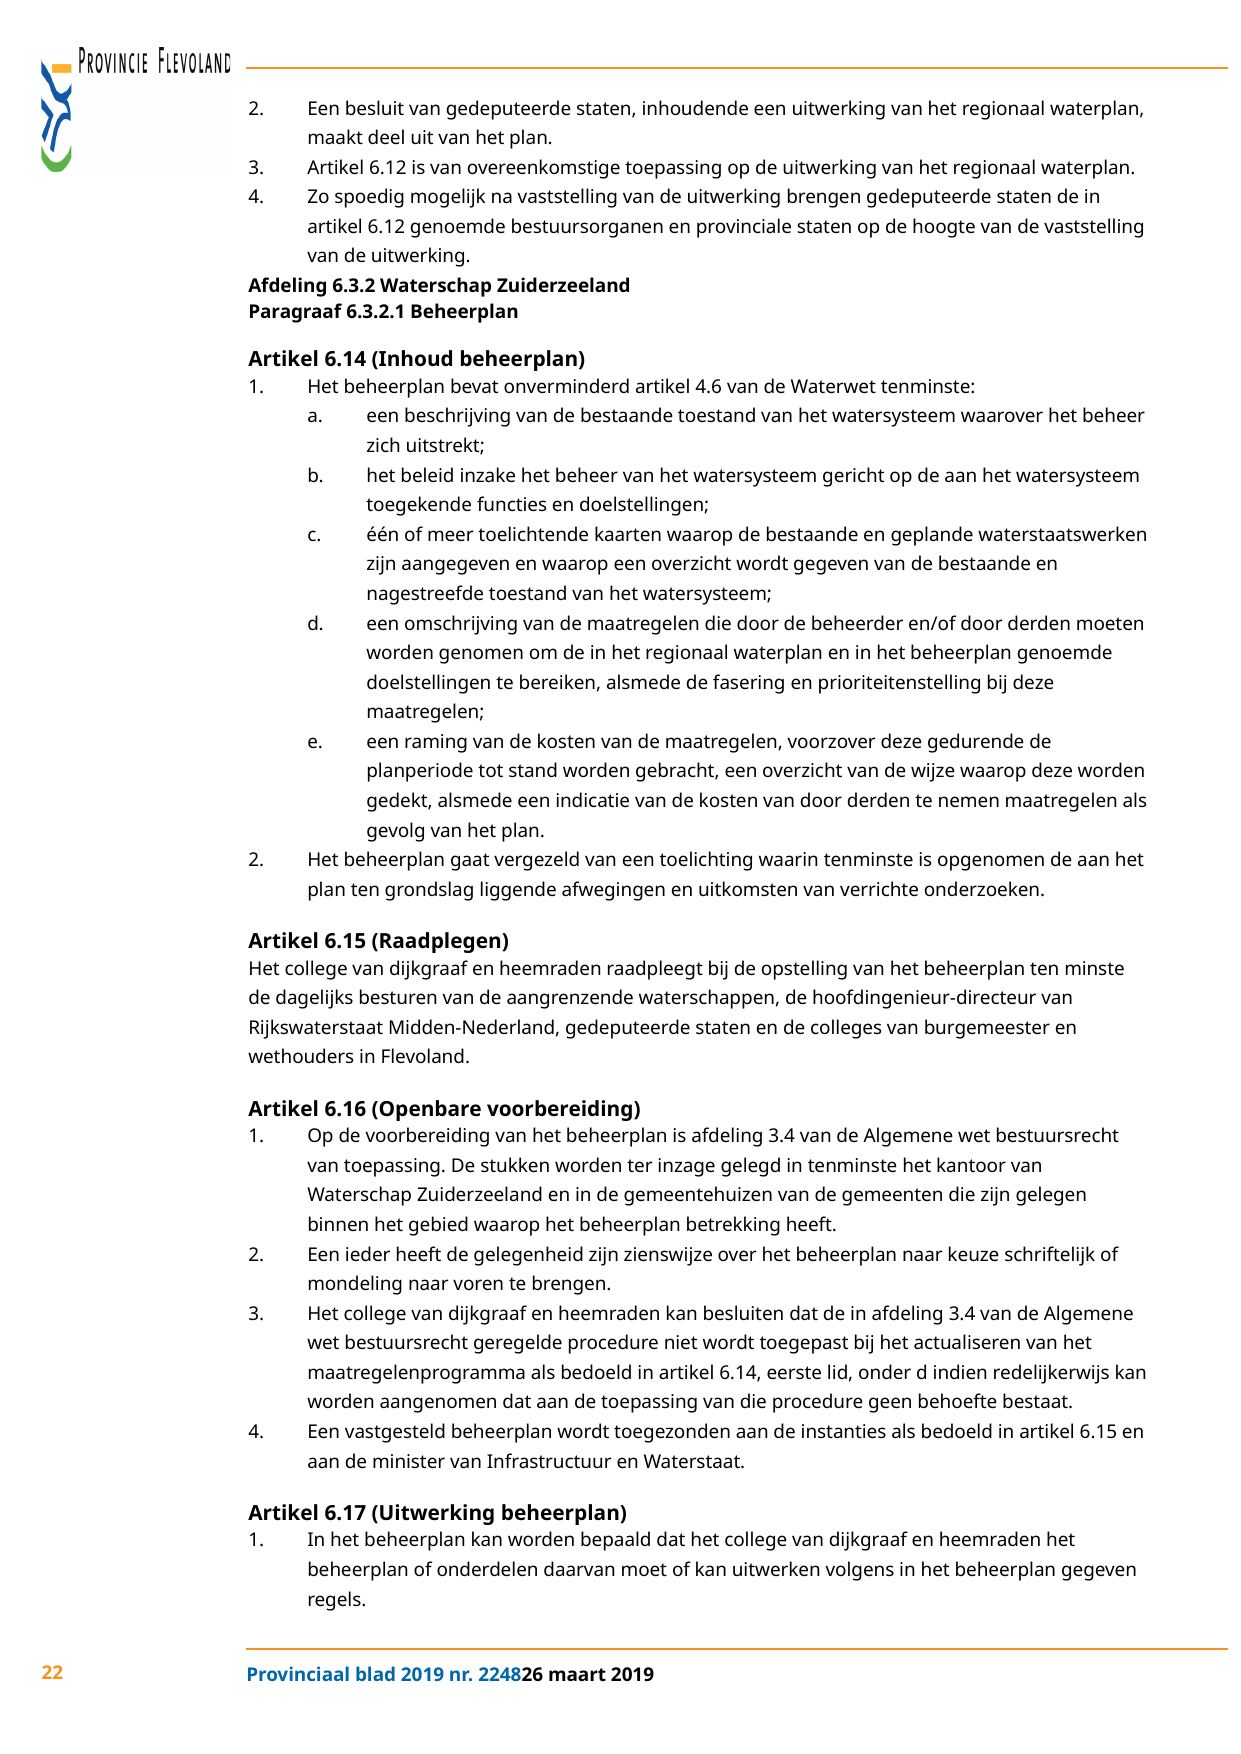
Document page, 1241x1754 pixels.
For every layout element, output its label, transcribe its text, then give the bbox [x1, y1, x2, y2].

text Artikel 6.15 (Raadplegen) [248, 926, 1152, 955]
list Zo spoedig mogelijk na vaststelling van de uitwerking brengen gedeputeerde staten de in artikel 6.12 genoemde bestuursorganen en provinciale staten op de hoogte van de vaststelling van de uitwerking. [248, 183, 1152, 268]
text Artikel 6.17 (Uitwerking beheerplan) [248, 1498, 1152, 1527]
list Het beheerplan gaat vergezeld van een toelichting waarin tenminste is opgenomen de aan het plan ten grondslag liggende afwegingen en uitkomsten van verrichte onderzoeken. [248, 846, 1152, 902]
text Afdeling 6.3.2 Waterschap Zuiderzeeland [248, 272, 1152, 298]
list een beschrijving van de bestaande toestand van het watersysteem waarover het beheer zich uitstrekt; [307, 403, 1152, 458]
text Artikel 6.14 (Inhoud beheerplan) [248, 344, 1152, 373]
picture [41, 47, 231, 172]
text Het college van dijkgraaf en heemraden raadpleegt bij de opstelling van het beheerplan ten minste de dagelijks besturen van de aangrenzende waterschappen, de hoofdingenieur-directeur van Rijkswaterstaat Midden-Nederland, gedeputeerde staten en de colleges van burgemeester en wethouders in Flevoland. [248, 955, 1152, 1069]
list Het college van dijkgraaf en heemraden kan besluiten dat de in afdeling 3.4 van de Algemene wet bestuursrecht geregelde procedure niet wordt toegepast bij het actualiseren van het maatregelenprogramma als bedoeld in artikel 6.14, eerste lid, onder d indien redelijkerwijs kan worden aangenomen dat aan de toepassing van die procedure geen behoefte bestaat. [248, 1300, 1152, 1414]
text Artikel 6.16 (Openbare voorbereiding) [248, 1094, 1152, 1122]
list Een vastgesteld beheerplan wordt toegezonden aan de instanties als bedoeld in artikel 6.15 en aan de minister van Infrastructuur en Waterstaat. [248, 1418, 1152, 1473]
list Het beheerplan bevat onverminderd artikel 4.6 van de Waterwet tenminste: [248, 373, 1152, 399]
list Artikel 6.12 is van overeenkomstige toepassing op de uitwerking van het regionaal waterplan. [248, 154, 1152, 180]
list het beleid inzake het beheer van het watersysteem gericht op de aan het watersysteem toegekende functies en doelstellingen; [307, 462, 1152, 517]
list Een besluit van gedeputeerde staten, inhoudende een uitwerking van het regionaal waterplan, maakt deel uit van het plan. [248, 95, 1152, 150]
list één of meer toelichtende kaarten waarop de bestaande en geplande waterstaatswerken zijn aangegeven en waarop een overzicht wordt gegeven van de bestaande en nagestreefde toestand van het watersysteem; [307, 521, 1152, 606]
list Een ieder heeft de gelegenheid zijn zienswijze over het beheerplan naar keuze schriftelijk of mondeling naar voren te brengen. [248, 1241, 1152, 1296]
text Paragraaf 6.3.2.1 Beheerplan [248, 298, 1152, 324]
list een raming van de kosten van de maatregelen, voorzover deze gedurende de planperiode tot stand worden gebracht, een overzicht van de wijze waarop deze worden gedekt, alsmede een indicatie van de kosten van door derden te nemen maatregelen als gevolg van het plan. [307, 728, 1152, 842]
list een omschrijving van de maatregelen die door de beheerder en/of door derden moeten worden genomen om de in het regionaal waterplan en in het beheerplan genoemde doelstellingen te bereiken, alsmede de fasering en prioriteitenstelling bij deze maatregelen; [307, 610, 1152, 724]
list In het beheerplan kan worden bepaald dat het college van dijkgraaf en heemraden het beheerplan of onderdelen daarvan moet of kan uitwerken volgens in het beheerplan gegeven regels. [248, 1527, 1152, 1612]
list Op de voorbereiding van het beheerplan is afdeling 3.4 van de Algemene wet bestuursrecht van toepassing. De stukken worden ter inzage gelegd in tenminste het kantoor van Waterschap Zuiderzeeland en in de gemeentehuizen van de gemeenten die zijn gelegen binnen het gebied waarop het beheerplan betrekking heeft. [248, 1122, 1152, 1237]
